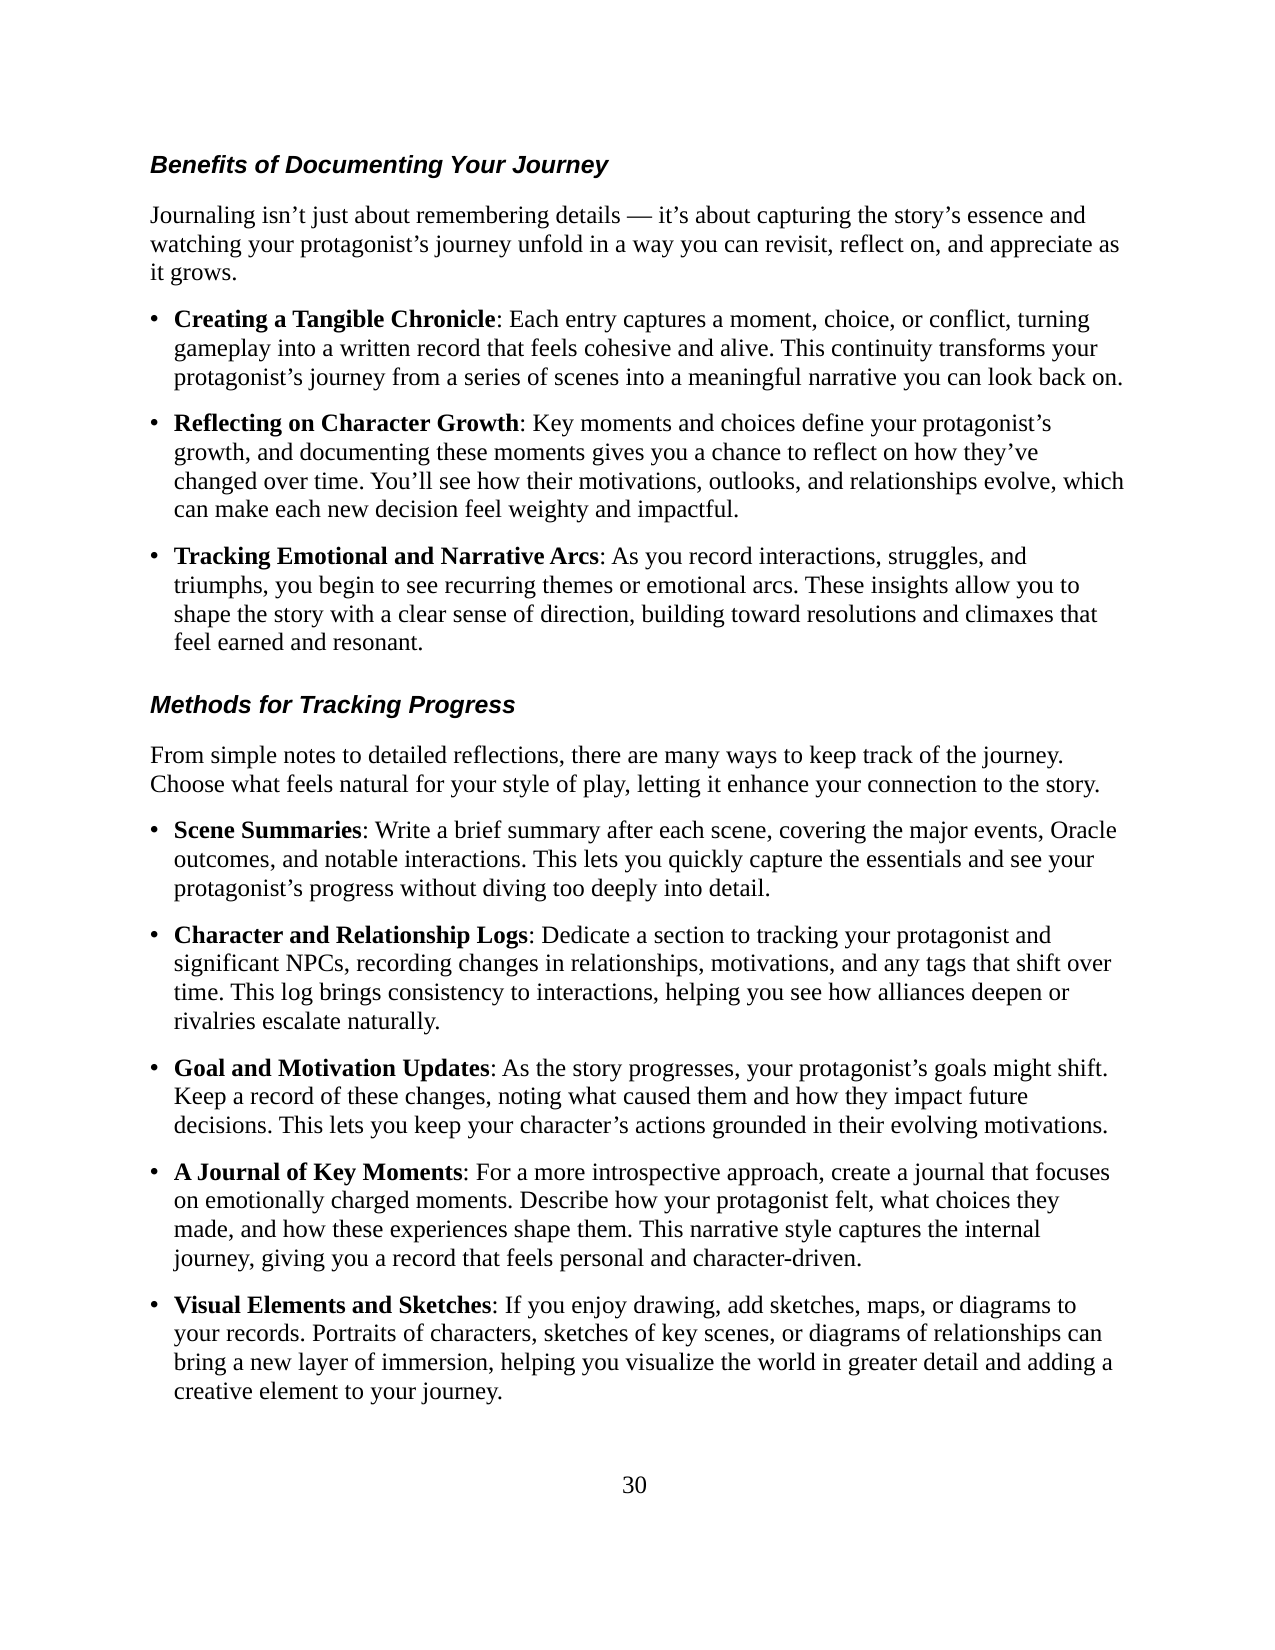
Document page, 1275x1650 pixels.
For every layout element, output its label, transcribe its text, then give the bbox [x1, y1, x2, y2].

subtitle Benefits of Documenting Your Journey [150, 150, 1125, 178]
list A Journal of Key Moments: For a more introspective approach, create a journal that focuses on emotionally charged moments. Describe how your protagonist felt, what choices they made, and how these experiences shape them. This narrative style captures the internal journey, giving you a record that feels personal and character-driven. [150, 1157, 1125, 1272]
list Visual Elements and Sketches: If you enjoy drawing, add sketches, maps, or diagrams to your records. Portraits of characters, sketches of key scenes, or diagrams of relationships can bring a new layer of immersion, helping you visualize the world in greater detail and adding a creative element to your journey. [150, 1290, 1125, 1405]
list Scene Summaries: Write a brief summary after each scene, covering the major events, Oracle outcomes, and notable interactions. This lets you quickly capture the essentials and see your protagonist’s progress without diving too deeply into detail. [150, 816, 1125, 902]
list Tracking Emotional and Narrative Arcs: As you record interactions, struggles, and triumphs, you begin to see recurring themes or emotional arcs. These insights allow you to shape the story with a clear sense of direction, building toward resolutions and climaxes that feel earned and resonant. [150, 541, 1125, 656]
text From simple notes to detailed reflections, there are many ways to keep track of the journey. Choose what feels natural for your style of play, letting it enhance your connection to the story. [150, 740, 1125, 798]
text Journaling isn’t just about remembering details — it’s about capturing the story’s essence and watching your protagonist’s journey unfold in a way you can revisit, reflect on, and appreciate as it grows. [150, 200, 1125, 286]
list Character and Relationship Logs: Dedicate a section to tracking your protagonist and significant NPCs, recording changes in relationships, motivations, and any tags that shift over time. This log brings consistency to interactions, helping you see how alliances deepen or rivalries escalate naturally. [150, 920, 1125, 1035]
list Reflecting on Character Growth: Key moments and choices define your protagonist’s growth, and documenting these moments gives you a chance to reflect on how they’ve changed over time. You’ll see how their motivations, outlooks, and relationships evolve, which can make each new decision feel weighty and impactful. [150, 408, 1125, 523]
list Creating a Tangible Chronicle: Each entry captures a moment, choice, or conflict, turning gameplay into a written record that feels cohesive and alive. This continuity transforms your protagonist’s journey from a series of scenes into a meaningful narrative you can look back on. [150, 304, 1125, 390]
list Goal and Motivation Updates: As the story progresses, your protagonist’s goals might shift. Keep a record of these changes, noting what caused them and how they impact future decisions. This lets you keep your character’s actions grounded in their evolving motivations. [150, 1053, 1125, 1139]
subtitle Methods for Tracking Progress [150, 690, 1125, 719]
